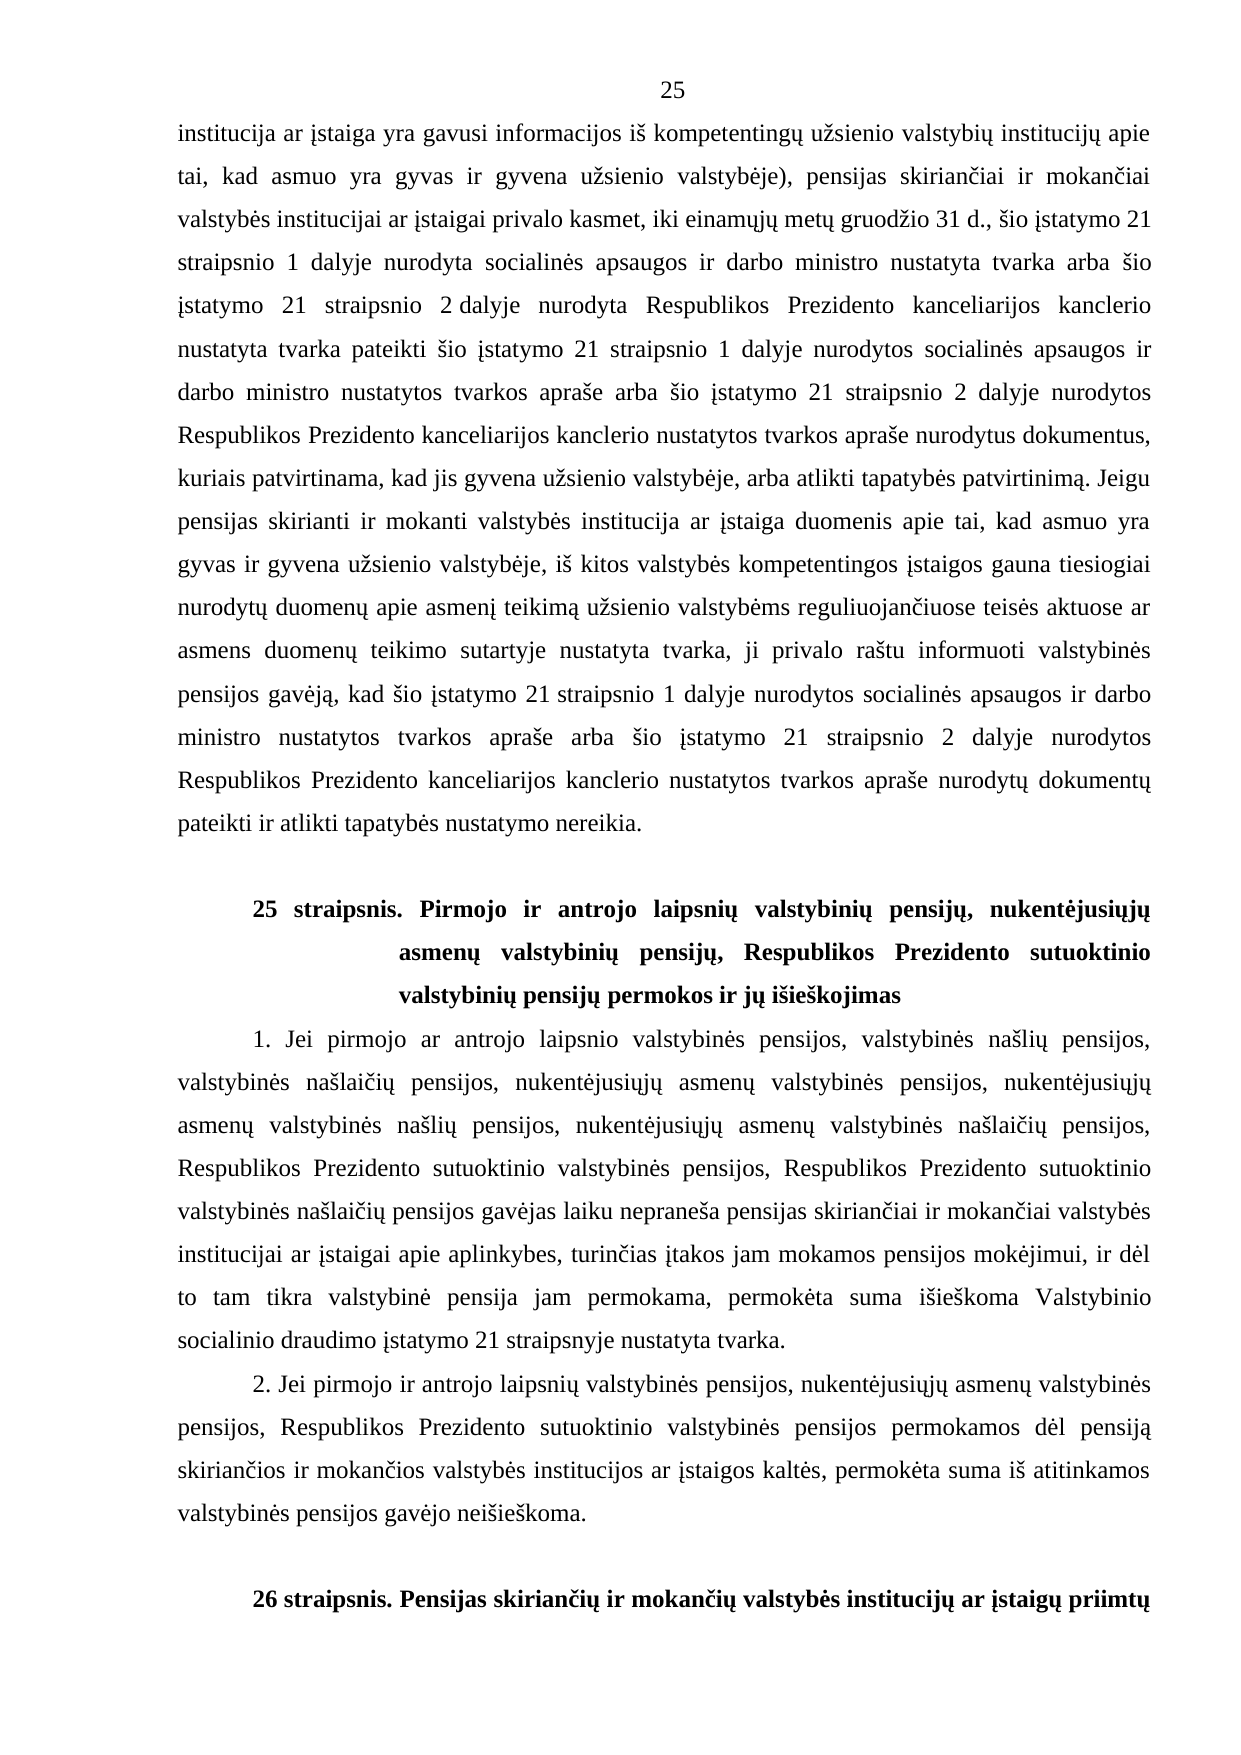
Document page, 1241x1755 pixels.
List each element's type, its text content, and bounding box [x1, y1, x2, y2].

text 26 straipsnis. Pensijas skiriančių ir mokančių valstybės institucijų ar įstaigų priimtų [252, 1584, 1152, 1613]
text 2. Jei pirmojo ir antrojo laipsnių valstybinės pensijos, nukentėjusiųjų asmenų valstybinės pensijos, Respublikos Prezidento sutuoktinio valstybinės pensijos permokamos dėl pensiją skiriančios ir mokančios valstybės institucijos ar įstaigos kaltės, permokėta suma iš atitinkamos valstybinės pensijos gavėjo neišieškoma. [177, 1369, 1152, 1527]
text 25 straipsnis. Pirmojo ir antrojo laipsnių valstybinių pensijų, nukentėjusiųjų asmenų valstybinių pensijų, Respublikos Prezidento sutuoktinio valstybinių pensijų permokos ir jų išieškojimas [252, 894, 1152, 1009]
text institucija ar įstaiga yra gavusi informacijos iš kompetentingų užsienio valstybių institucijų apie tai, kad asmuo yra gyvas ir gyvena užsienio valstybėje), pensijas skiriančiai ir mokančiai valstybės institucijai ar įstaigai privalo kasmet, iki einamųjų metų gruodžio 31 d., šio įstatymo 21 straipsnio 1 dalyje nurodyta socialinės apsaugos ir darbo ministro nustatyta tvarka arba šio įstatymo 21 straipsnio 2 dalyje nurodyta Respublikos Prezidento kanceliarijos kanclerio nustatyta tvarka pateikti šio įstatymo 21 straipsnio 1 dalyje nurodytos socialinės apsaugos ir darbo ministro nustatytos tvarkos apraše arba šio įstatymo 21 straipsnio 2 dalyje nurodytos Respublikos Prezidento kanceliarijos kanclerio nustatytos tvarkos apraše nurodytus dokumentus, kuriais patvirtinama, kad jis gyvena užsienio valstybėje, arba atlikti tapatybės patvirtinimą. Jeigu pensijas skirianti ir mokanti valstybės institucija ar įstaiga duomenis apie tai, kad asmuo yra gyvas ir gyvena užsienio valstybėje, iš kitos valstybės kompetentingos įstaigos gauna tiesiogiai nurodytų duomenų apie asmenį teikimą užsienio valstybėms reguliuojančiuose teisės aktuose ar asmens duomenų teikimo sutartyje nustatyta tvarka, ji privalo raštu informuoti valstybinės pensijos gavėją, kad šio įstatymo 21 straipsnio 1 dalyje nurodytos socialinės apsaugos ir darbo ministro nustatytos tvarkos apraše arba šio įstatymo 21 straipsnio 2 dalyje nurodytos Respublikos Prezidento kanceliarijos kanclerio nustatytos tvarkos apraše nurodytų dokumentų pateikti ir atlikti tapatybės nustatymo nereikia. [177, 118, 1152, 837]
text 1. Jei pirmojo ar antrojo laipsnio valstybinės pensijos, valstybinės našlių pensijos, valstybinės našlaičių pensijos, nukentėjusiųjų asmenų valstybinės pensijos, nukentėjusiųjų asmenų valstybinės našlių pensijos, nukentėjusiųjų asmenų valstybinės našlaičių pensijos, Respublikos Prezidento sutuoktinio valstybinės pensijos, Respublikos Prezidento sutuoktinio valstybinės našlaičių pensijos gavėjas laiku nepraneša pensijas skiriančiai ir mokančiai valstybės institucijai ar įstaigai apie aplinkybes, turinčias įtakos jam mokamos pensijos mokėjimui, ir dėl to tam tikra valstybinė pensija jam permokama, permokėta suma išieškoma Valstybinio socialinio draudimo įstatymo 21 straipsnyje nustatyta tvarka. [177, 1024, 1152, 1354]
